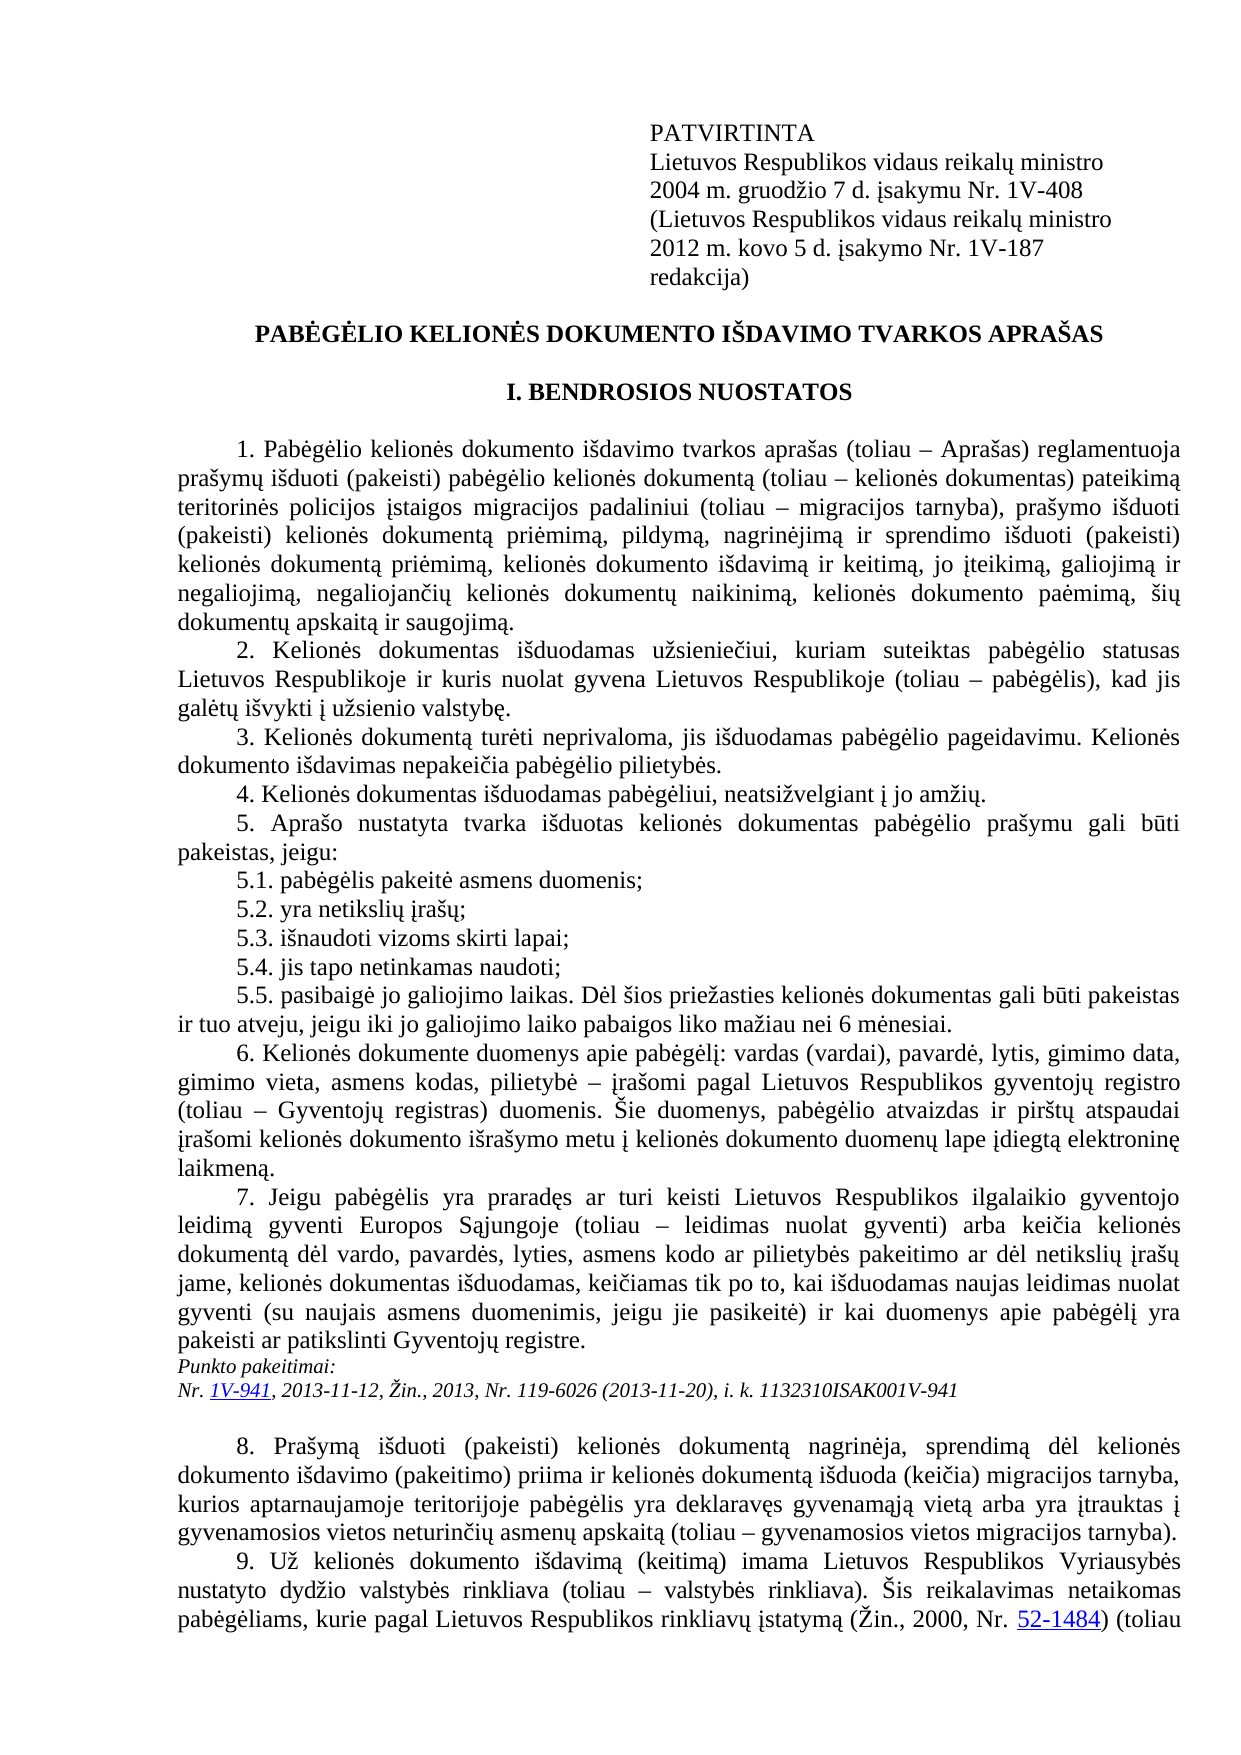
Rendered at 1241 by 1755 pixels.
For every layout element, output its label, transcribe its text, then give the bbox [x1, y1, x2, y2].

text 5.3. išnaudoti vizoms skirti lapai; [177, 923, 1181, 952]
text 9. Už kelionės dokumento išdavimą (keitimą) imama Lietuvos Respublikos Vyriausybės nustatyto dydžio valstybės rinkliava (toliau – valstybės rinkliava). Šis reikalavimas netaikomas pabėgėliams, kurie pagal Lietuvos Respublikos rinkliavų įstatymą (Žin., 2000, Nr. 52-1484) (toliau [177, 1546, 1181, 1632]
text Lietuvos Respublikos vidaus reikalų ministro [649, 147, 1181, 176]
text I. BENDROSIOS NUOSTATOS [177, 377, 1181, 406]
text 7. Jeigu pabėgėlis yra praradęs ar turi keisti Lietuvos Respublikos ilgalaikio gyventojo leidimą gyventi Europos Sąjungoje (toliau – leidimas nuolat gyventi) arba keičia kelionės dokumentą dėl vardo, pavardės, lyties, asmens kodo ar pilietybės pakeitimo ar dėl netikslių įrašų jame, kelionės dokumentas išduodamas, keičiamas tik po to, kai išduodamas naujas leidimas nuolat gyventi (su naujais asmens duomenimis, jeigu jie pasikeitė) ir kai duomenys apie pabėgėlį yra pakeisti ar patikslinti Gyventojų registre. [177, 1182, 1181, 1354]
text PABĖGĖLIO KELIONĖS DOKUMENTO IŠDAVIMO TVARKOS APRAŠAS [177, 319, 1181, 348]
text PATVIRTINTA [649, 118, 1181, 147]
text 4. Kelionės dokumentas išduodamas pabėgėliui, neatsižvelgiant į jo amžių. [177, 779, 1181, 808]
text 5.2. yra netikslių įrašų; [177, 894, 1181, 923]
text 1. Pabėgėlio kelionės dokumento išdavimo tvarkos aprašas (toliau – Aprašas) reglamentuoja prašymų išduoti (pakeisti) pabėgėlio kelionės dokumentą (toliau – kelionės dokumentas) pateikimą teritorinės policijos įstaigos migracijos padaliniui (toliau – migracijos tarnyba), prašymo išduoti (pakeisti) kelionės dokumentą priėmimą, pildymą, nagrinėjimą ir sprendimo išduoti (pakeisti) kelionės dokumentą priėmimą, kelionės dokumento išdavimą ir keitimą, jo įteikimą, galiojimą ir negaliojimą, negaliojančių kelionės dokumentų naikinimą, kelionės dokumento paėmimą, šių dokumentų apskaitą ir saugojimą. [177, 434, 1181, 636]
text 5.1. pabėgėlis pakeitė asmens duomenis; [177, 866, 1181, 894]
text 3. Kelionės dokumentą turėti neprivaloma, jis išduodamas pabėgėlio pageidavimu. Kelionės dokumento išdavimas nepakeičia pabėgėlio pilietybės. [177, 722, 1181, 779]
text 5.5. pasibaigė jo galiojimo laikas. Dėl šios priežasties kelionės dokumentas gali būti pakeistas ir tuo atveju, jeigu iki jo galiojimo laiko pabaigos liko mažiau nei 6 mėnesiai. [177, 981, 1181, 1038]
text 6. Kelionės dokumente duomenys apie pabėgėlį: vardas (vardai), pavardė, lytis, gimimo data, gimimo vieta, asmens kodas, pilietybė – įrašomi pagal Lietuvos Respublikos gyventojų registro (toliau – Gyventojų registras) duomenis. Šie duomenys, pabėgėlio atvaizdas ir pirštų atspaudai įrašomi kelionės dokumento išrašymo metu į kelionės dokumento duomenų lape įdiegtą elektroninę laikmeną. [177, 1038, 1181, 1182]
text 2012 m. kovo 5 d. įsakymo Nr. 1V-187 [649, 233, 1181, 262]
text 2. Kelionės dokumentas išduodamas užsieniečiui, kuriam suteiktas pabėgėlio statusas Lietuvos Respublikoje ir kuris nuolat gyvena Lietuvos Respublikoje (toliau – pabėgėlis), kad jis galėtų išvykti į užsienio valstybę. [177, 636, 1181, 722]
text 5. Aprašo nustatyta tvarka išduotas kelionės dokumentas pabėgėlio prašymu gali būti pakeistas, jeigu: [177, 808, 1181, 866]
text 5.4. jis tapo netinkamas naudoti; [177, 952, 1181, 981]
text 2004 m. gruodžio 7 d. įsakymu Nr. 1V-408 [649, 176, 1181, 204]
text (Lietuvos Respublikos vidaus reikalų ministro [649, 204, 1181, 233]
text 8. Prašymą išduoti (pakeisti) kelionės dokumentą nagrinėja, sprendimą dėl kelionės dokumento išdavimo (pakeitimo) priima ir kelionės dokumentą išduoda (keičia) migracijos tarnyba, kurios aptarnaujamoje teritorijoje pabėgėlis yra deklaravęs gyvenamąją vietą arba yra įtrauktas į gyvenamosios vietos neturinčių asmenų apskaitą (toliau – gyvenamosios vietos migracijos tarnyba). [177, 1431, 1181, 1546]
text Punkto pakeitimai: [177, 1354, 1181, 1378]
text Nr. 1V-941, 2013-11-12, Žin., 2013, Nr. 119-6026 (2013-11-20), i. k. 1132310ISAK001V-941 [177, 1378, 1181, 1402]
text redakcija) [649, 262, 1181, 291]
